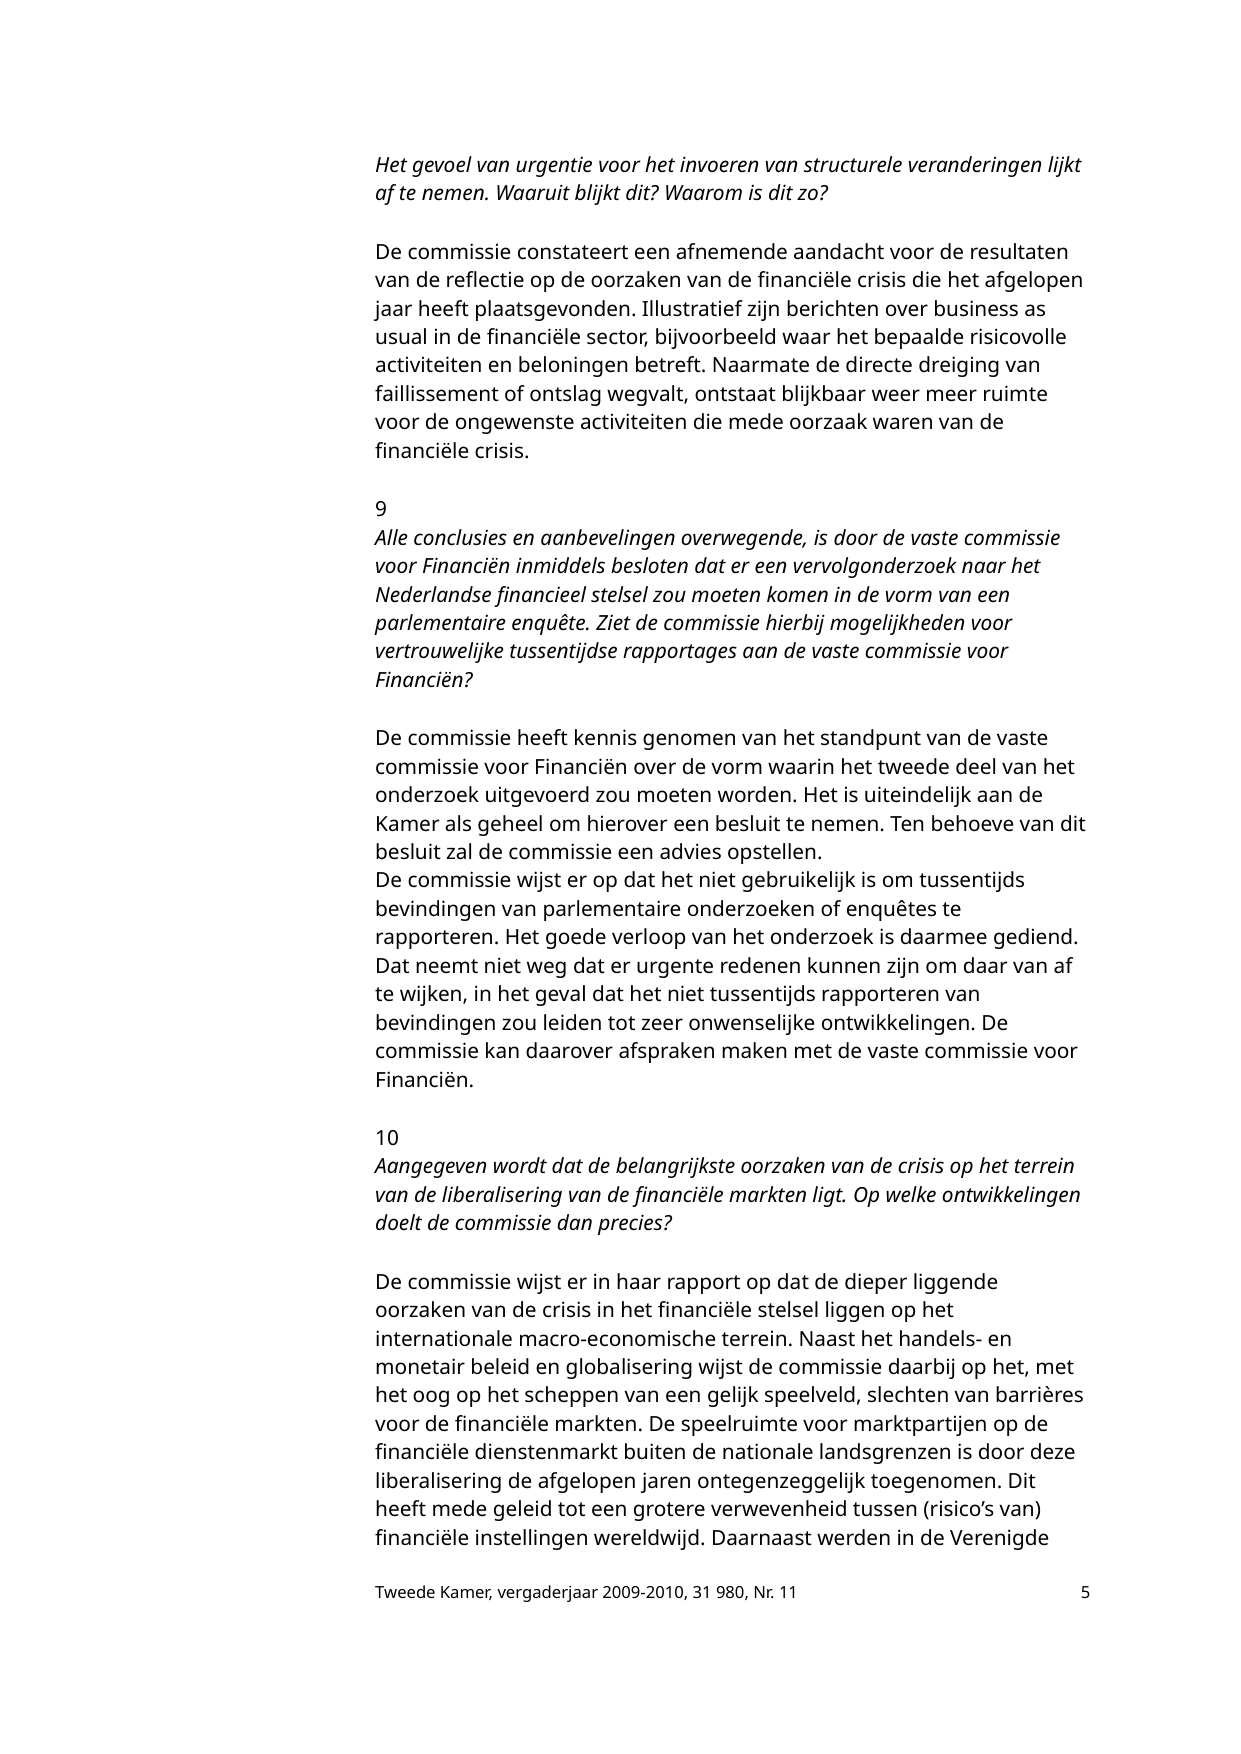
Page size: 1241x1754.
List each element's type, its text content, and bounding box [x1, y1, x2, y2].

text Het eerste deel van het onderzoek van de commissie richt zich op de oorzaken van de financiële crisis, waarbij de overname van ABN AMRO als illustratieve casus is opgenomen voor het functioneren van het financiële toezicht. Het casusonderzoek richtte zich op de handelswijze van de minister van Financiën en DNB bij de afgifte van de verklaring van geen bezwaar voor de overname van ABN AMRO. [375, 150, 1090, 264]
text De commissie heeft kennis genomen van het standpunt van de vaste commissie voor Financiën over de vorm waarin het tweede deel van het onderzoek uitgevoerd zou moeten worden. Het is uiteindelijk aan de Kamer als geheel om hierover een besluit te nemen. Ten behoeve van dit besluit zal de commissie een advies opstellen. [375, 981, 1090, 1123]
text De commissie constateert een afnemende aandacht voor de resultaten van de reflectie op de oorzaken van de financiële crisis die het afgelopen jaar heeft plaatsgevonden. Illustratief zijn berichten over business as usual in de financiële sector, bijvoorbeeld waar het bepaalde risicovolle activiteiten en beloningen betreft. Naarmate de directe dreiging van faillissement of ontslag wegvalt, ontstaat blijkbaar weer meer ruimte voor de ongewenste activiteiten die mede oorzaak waren van de financiële crisis. [375, 494, 1090, 722]
text 8 [375, 379, 1090, 407]
text Het gevoel van urgentie voor het invoeren van structurele veranderingen lijkt af te nemen. Waaruit blijkt dit? Waarom is dit zo? [375, 407, 1090, 464]
text 9 [375, 752, 1090, 780]
text In het tweede deel van het onderzoek van de commissie is voorzien in een beoordeling van de gang van zaken rondom en de aanloop naar de nationalisatie van ABN AMRO/Fortis. [375, 264, 1090, 349]
text De commissie wijst er op dat het niet gebruikelijk is om tussentijds bevindingen van parlementaire onderzoeken of enquêtes te rapporteren. Het goede verloop van het onderzoek is daarmee gediend. Dat neemt niet weg dat er urgente redenen kunnen zijn om daar van af te wijken, in het geval dat het niet tussentijds rapporteren van bevindingen zou leiden tot zeer onwenselijke ontwikkelingen. De commissie kan daarover afspraken maken met de vaste commissie voor Financiën. [375, 1123, 1090, 1351]
text Alle conclusies en aanbevelingen overwegende, is door de vaste commissie voor Financiën inmiddels besloten dat er een vervolgonderzoek naar het Nederlandse financieel stelsel zou moeten komen in de vorm van een parlementaire enquête. Ziet de commissie hierbij mogelijkheden voor vertrouwelijke tussentijdse rapportages aan de vaste commissie voor Financiën? [375, 780, 1090, 951]
text Aangegeven wordt dat de belangrijkste oorzaken van de crisis op het terrein van de liberalisering van de financiële markten ligt. Op welke ontwikkelingen doelt de commissie dan precies? [375, 1409, 1090, 1494]
text 10 [375, 1381, 1090, 1409]
